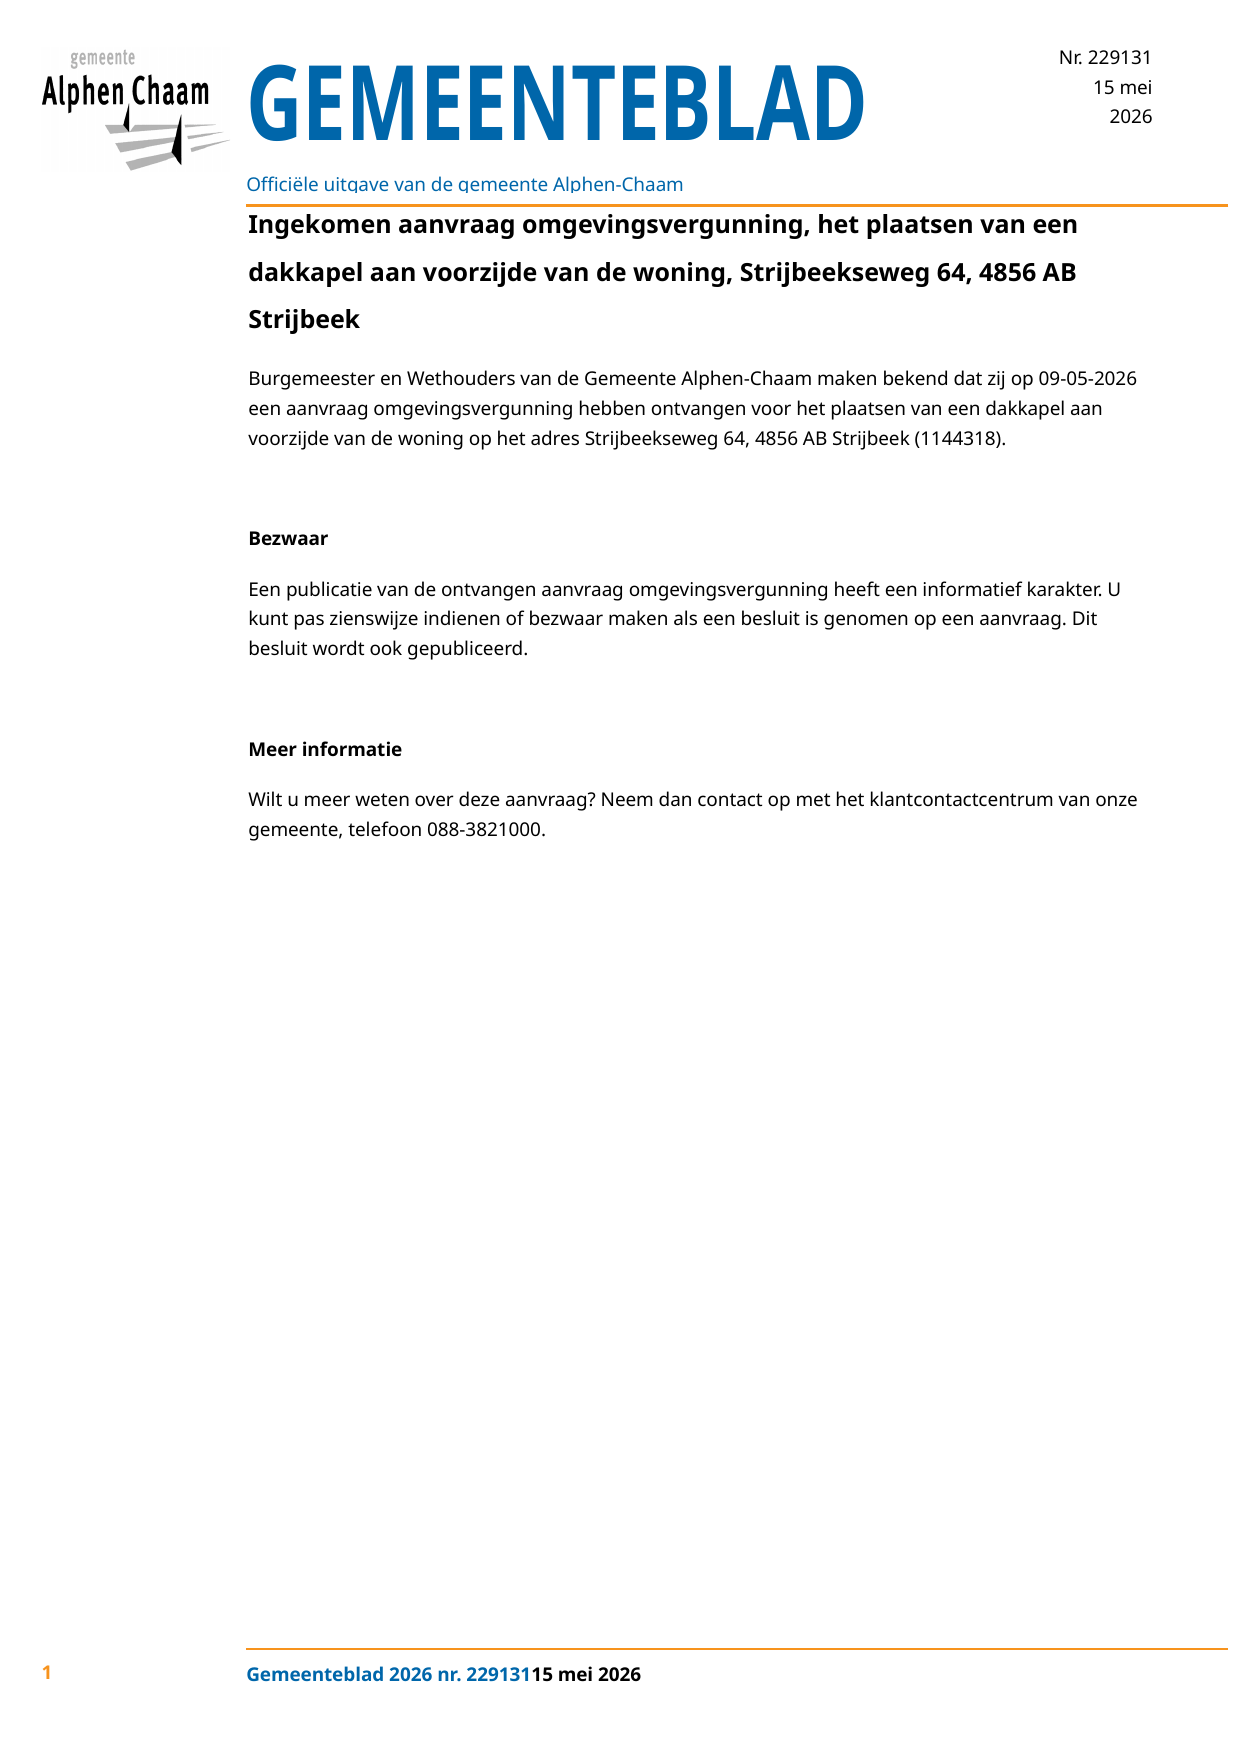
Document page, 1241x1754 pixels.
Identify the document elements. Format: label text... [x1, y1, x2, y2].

text Meer informatie [248, 736, 1152, 762]
text Burgemeester en Wethouders van de Gemeente Alphen-Chaam maken bekend dat zij op 09-05-2026 een aanvraag omgevingsvergunning hebben ontvangen voor het plaatsen van een dakkapel aan voorzijde van de woning op het adres Strijbeekseweg 64, 4856 AB Strijbeek (1144318). [248, 366, 1152, 450]
text Ingekomen aanvraag omgevingsvergunning, het plaatsen van een dakkapel aan voorzijde van de woning, Strijbeekseweg 64, 4856 AB Strijbeek [248, 207, 1152, 336]
text Bezwaar [248, 526, 1152, 551]
text Een publicatie van de ontvangen aanvraag omgevingsvergunning heeft een informatief karakter. U kunt pas zienswijze indienen of bezwaar maken als een besluit is genomen op een aanvraag. Dit besluit wordt ook gepubliceerd. [248, 576, 1152, 661]
picture [41, 47, 231, 172]
text Wilt u meer weten over deze aanvraag? Neem dan contact op met het klantcontactcentrum van onze gemeente, telefoon 088-3821000. [248, 786, 1152, 842]
